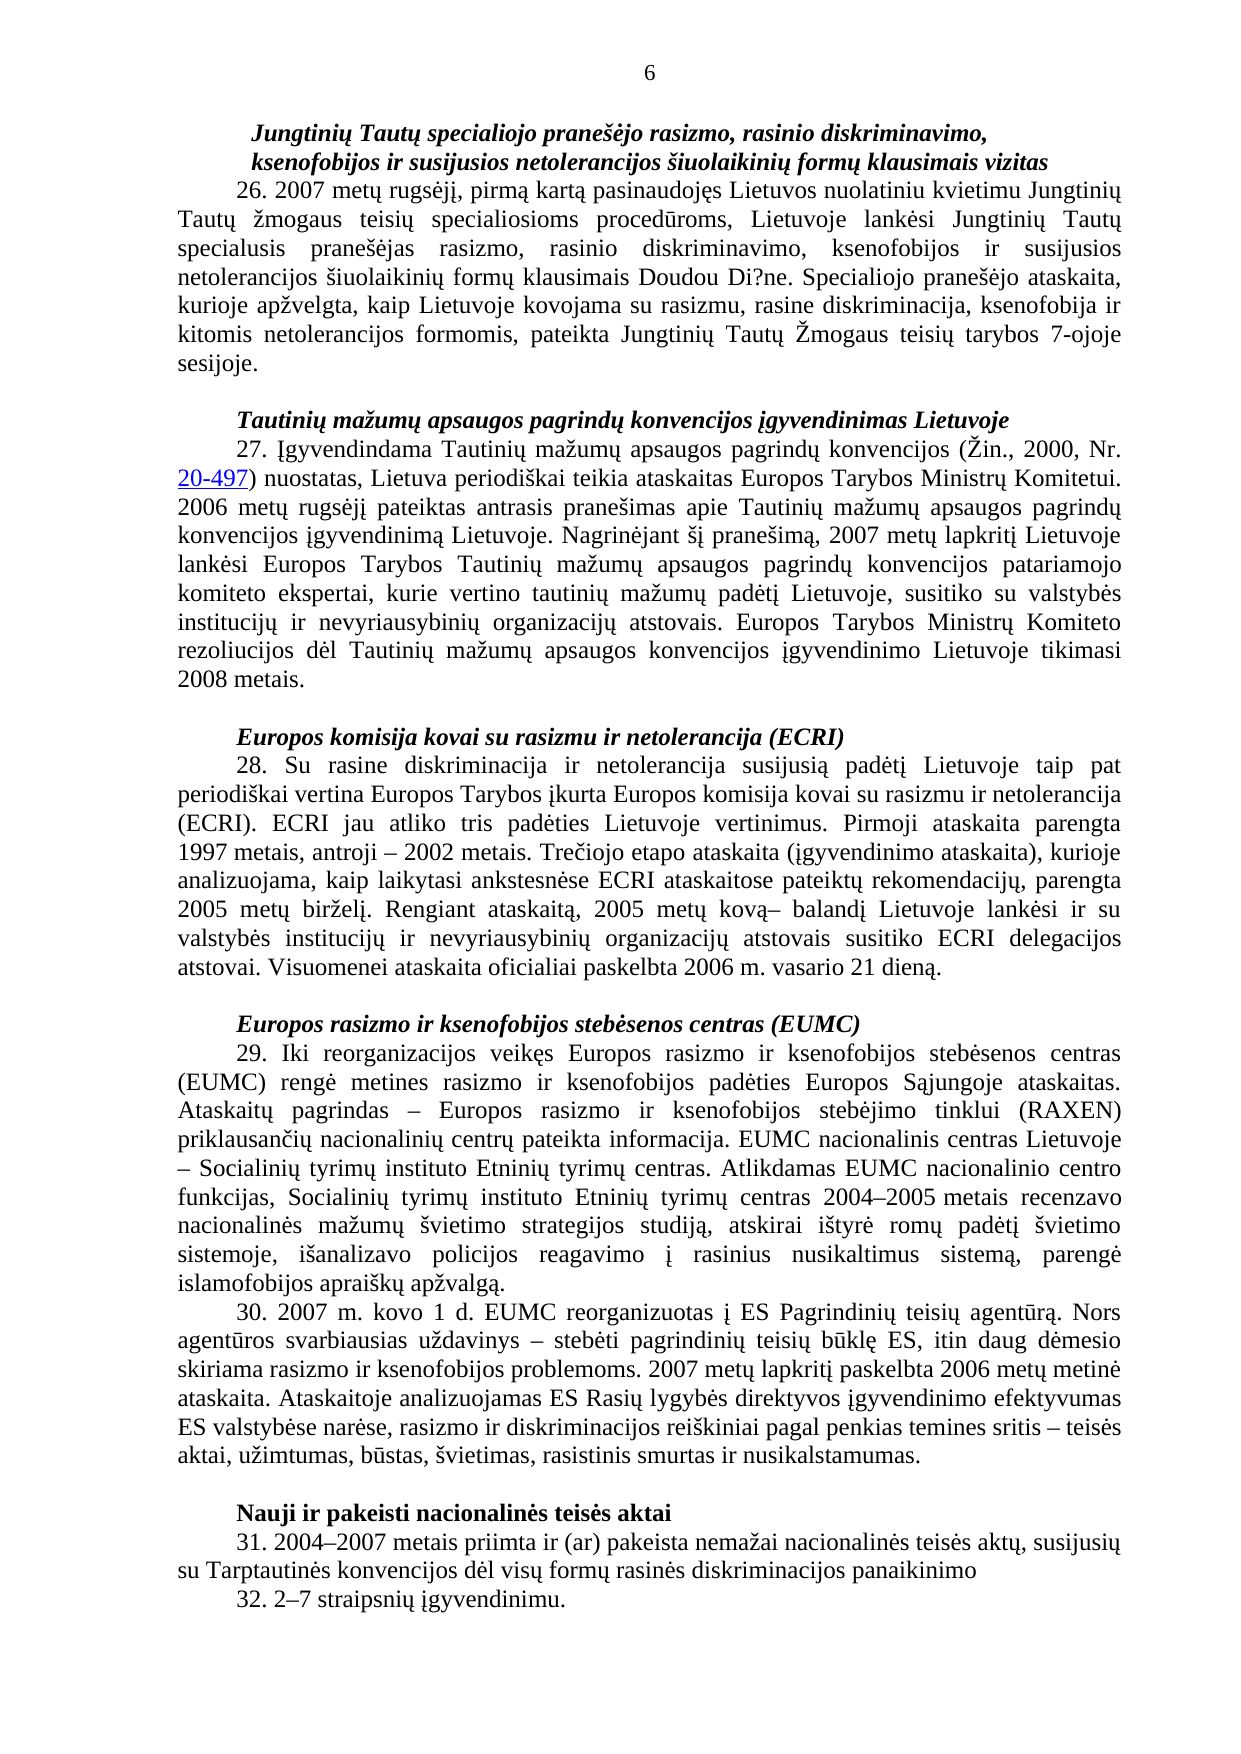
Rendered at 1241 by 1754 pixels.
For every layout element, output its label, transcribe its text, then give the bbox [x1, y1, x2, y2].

text 30. 2007 m. kovo 1 d. EUMC reorganizuotas į ES Pagrindinių teisių agentūrą. Nors agentūros svarbiausias uždavinys – stebėti pagrindinių teisių būklę ES, itin daug dėmesio skiriama rasizmo ir ksenofobijos problemoms. 2007 metų lapkritį paskelbta 2006 metų metinė ataskaita. Ataskaitoje analizuojamas ES Rasių lygybės direktyvos įgyvendinimo efektyvumas ES valstybėse narėse, rasizmo ir diskriminacijos reiškiniai pagal penkias temines sritis – teisės aktai, užimtumas, būstas, švietimas, rasistinis smurtas ir nusikalstamumas. [177, 1297, 1122, 1469]
text 26. 2007 metų rugsėjį, pirmą kartą pasinaudojęs Lietuvos nuolatiniu kvietimu Jungtinių Tautų žmogaus teisių specialiosioms procedūroms, Lietuvoje lankėsi Jungtinių Tautų specialusis pranešėjas rasizmo, rasinio diskriminavimo, ksenofobijos ir susijusios netolerancijos šiuolaikinių formų klausimais Doudou Di?ne. Specialiojo pranešėjo ataskaita, kurioje apžvelgta, kaip Lietuvoje kovojama su rasizmu, rasine diskriminacija, ksenofobija ir kitomis netolerancijos formomis, pateikta Jungtinių Tautų Žmogaus teisių tarybos 7-ojoje sesijoje. [177, 176, 1122, 377]
text 27. Įgyvendindama Tautinių mažumų apsaugos pagrindų konvencijos (Žin., 2000, Nr. 20-497) nuostatas, Lietuva periodiškai teikia ataskaitas Europos Tarybos Ministrų Komitetui. 2006 metų rugsėjį pateiktas antrasis pranešimas apie Tautinių mažumų apsaugos pagrindų konvencijos įgyvendinimą Lietuvoje. Nagrinėjant šį pranešimą, 2007 metų lapkritį Lietuvoje lankėsi Europos Tarybos Tautinių mažumų apsaugos pagrindų konvencijos patariamojo komiteto ekspertai, kurie vertino tautinių mažumų padėtį Lietuvoje, susitiko su valstybės institucijų ir nevyriausybinių organizacijų atstovais. Europos Tarybos Ministrų Komiteto rezoliucijos dėl Tautinių mažumų apsaugos konvencijos įgyvendinimo Lietuvoje tikimasi 2008 metais. [177, 434, 1122, 693]
text 31. 2004–2007 metais priimta ir (ar) pakeista nemažai nacionalinės teisės aktų, susijusių su Tarptautinės konvencijos dėl visų formų rasinės diskriminacijos panaikinimo [177, 1527, 1122, 1584]
text 29. Iki reorganizacijos veikęs Europos rasizmo ir ksenofobijos stebėsenos centras (EUMC) rengė metines rasizmo ir ksenofobijos padėties Europos Sąjungoje ataskaitas. Ataskaitų pagrindas – Europos rasizmo ir ksenofobijos stebėjimo tinklui (RAXEN) priklausančių nacionalinių centrų pateikta informacija. EUMC nacionalinis centras Lietuvoje – Socialinių tyrimų instituto Etninių tyrimų centras. Atlikdamas EUMC nacionalinio centro funkcijas, Socialinių tyrimų instituto Etninių tyrimų centras 2004–2005 metais recenzavo nacionalinės mažumų švietimo strategijos studiją, atskirai ištyrė romų padėtį švietimo sistemoje, išanalizavo policijos reagavimo į rasinius nusikaltimus sistemą, parengė islamofobijos apraiškų apžvalgą. [177, 1038, 1122, 1297]
text Nauji ir pakeisti nacionalinės teisės aktai [177, 1498, 1122, 1527]
text 28. Su rasine diskriminacija ir netolerancija susijusią padėtį Lietuvoje taip pat periodiškai vertina Europos Tarybos įkurta Europos komisija kovai su rasizmu ir netolerancija (ECRI). ECRI jau atliko tris padėties Lietuvoje vertinimus. Pirmoji ataskaita parengta 1997 metais, antroji – 2002 metais. Trečiojo etapo ataskaita (įgyvendinimo ataskaita), kurioje analizuojama, kaip laikytasi ankstesnėse ECRI ataskaitose pateiktų rekomendacijų, parengta 2005 metų birželį. Rengiant ataskaitą, 2005 metų kovą– balandį Lietuvoje lankėsi ir su valstybės institucijų ir nevyriausybinių organizacijų atstovais susitiko ECRI delegacijos atstovai. Visuomenei ataskaita oficialiai paskelbta 2006 m. vasario 21 dieną. [177, 751, 1122, 981]
text Tautinių mažumų apsaugos pagrindų konvencijos įgyvendinimas Lietuvoje [177, 406, 1122, 434]
text Europos komisija kovai su rasizmu ir netolerancija (ECRI) [177, 722, 1122, 751]
text Europos rasizmo ir ksenofobijos stebėsenos centras (EUMC) [177, 1009, 1122, 1038]
text Jungtinių Tautų specialiojo pranešėjo rasizmo, rasinio diskriminavimo, ksenofobijos ir susijusios netolerancijos šiuolaikinių formų klausimais vizitas [251, 118, 1122, 176]
text 32. 2–7 straipsnių įgyvendinimu. [177, 1584, 1122, 1613]
